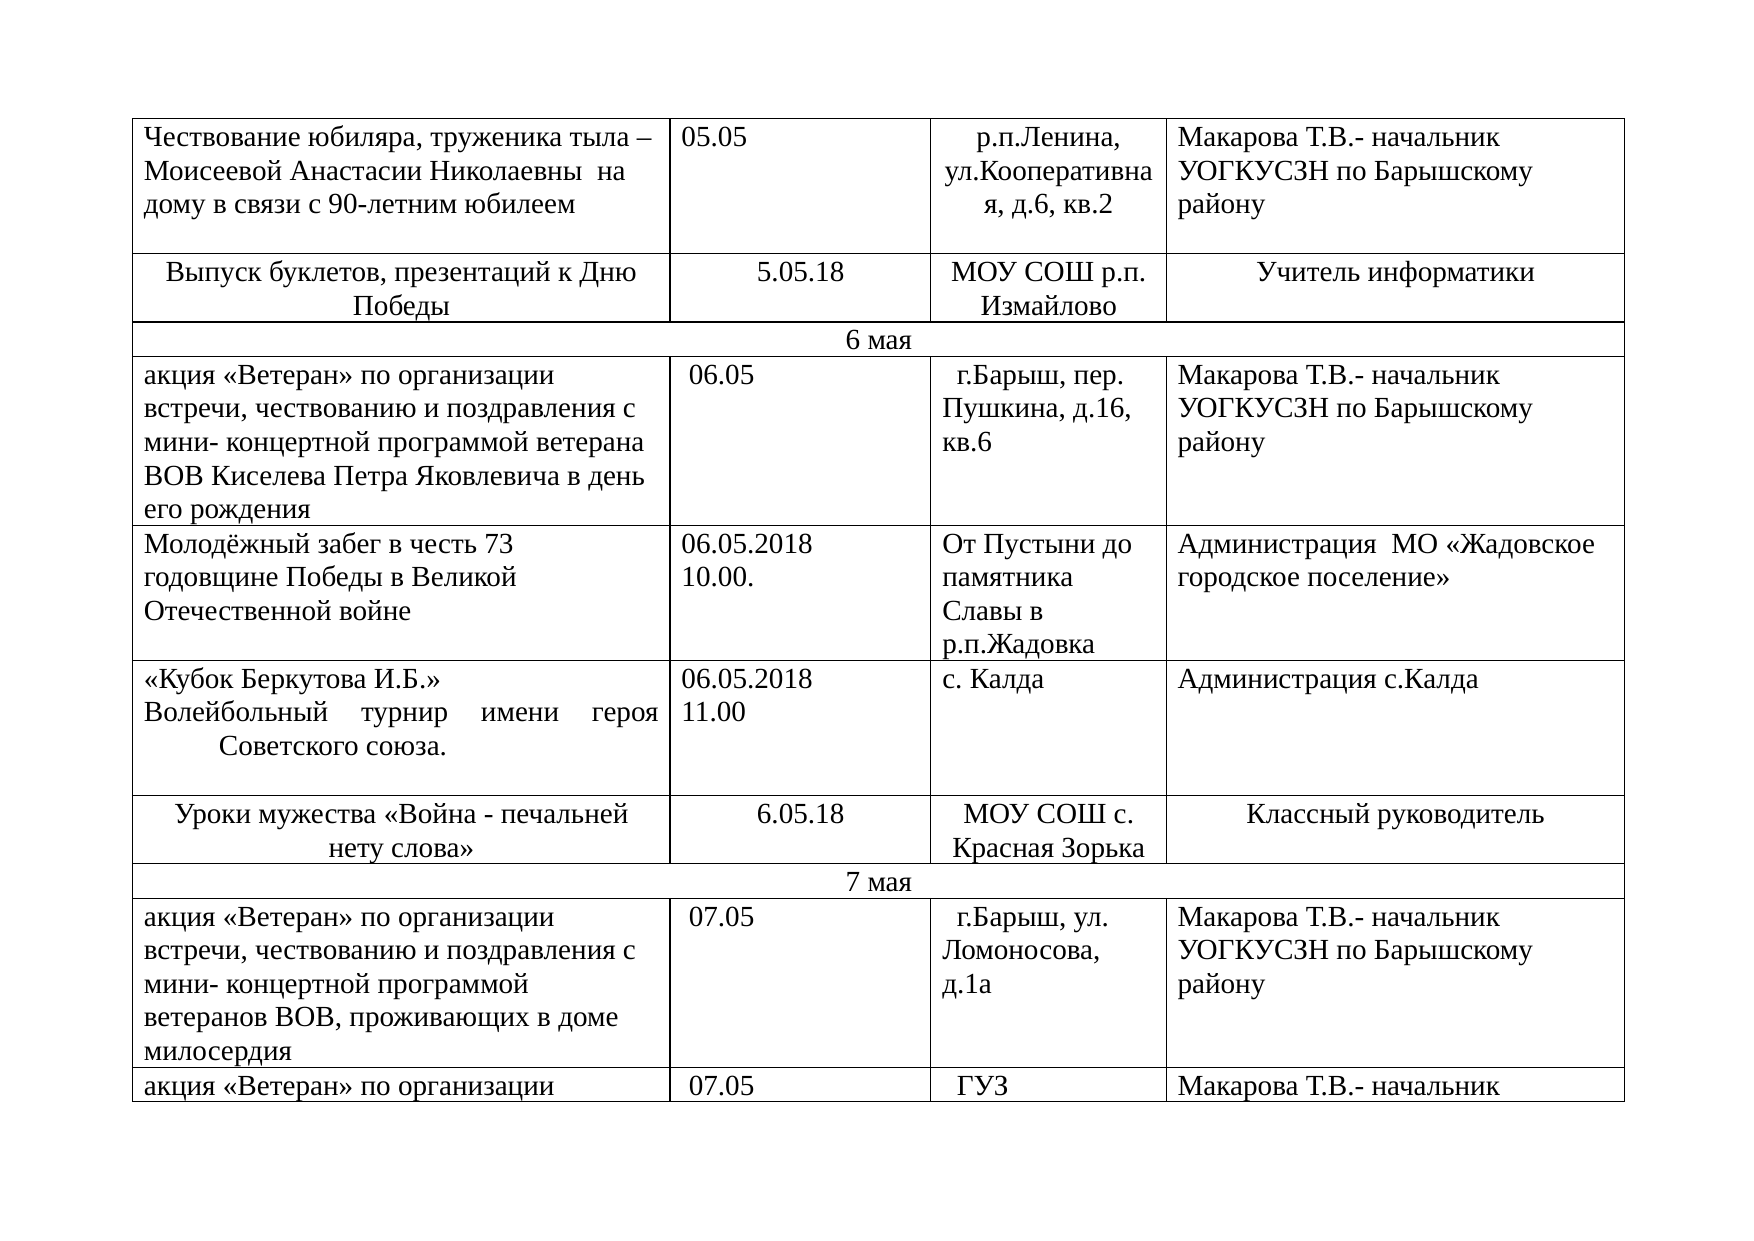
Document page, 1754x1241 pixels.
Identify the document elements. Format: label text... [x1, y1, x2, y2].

table_cell р.п.Ленина, ул.Кооперативная, д.6, кв.2 [931, 119, 1166, 253]
table_cell Молодёжный забег в честь 73 годовщине Победы в Великой Отечественной войне [133, 526, 669, 660]
table_cell 6.05.18 [671, 796, 930, 863]
table_cell Выпуск буклетов, презентаций к Дню Победы [133, 254, 669, 321]
table_cell Чествование юбиляра, труженика тыла – Моисеевой Анастасии Николаевны на дому в связи с 90-летним юбилеем [133, 119, 669, 253]
table_cell МОУ СОШ с. Красная Зорька [931, 796, 1166, 863]
table_cell 06.05 [671, 357, 930, 525]
table_cell 07.05 [671, 899, 930, 1067]
table_cell акция «Ветеран» по организации [133, 1068, 669, 1101]
table_cell Макарова Т.В.- начальник УОГКУСЗН по Барышскому району [1167, 119, 1624, 253]
table_cell 7 мая [133, 864, 1624, 898]
table_cell Макарова Т.В.- начальник УОГКУСЗН по Барышскому району [1167, 357, 1624, 525]
table_cell с. Калда [931, 661, 1166, 795]
table_cell Уроки мужества «Война - печальней нету слова» [133, 796, 669, 863]
table_cell 5.05.18 [671, 254, 930, 321]
table_cell МОУ СОШ р.п. Измайлово [931, 254, 1166, 321]
table_cell «Кубок Беркутова И.Б.» Волейбольный турнир имени героя Советского союза. [133, 661, 669, 795]
table_cell г.Барыш, пер. Пушкина, д.16, кв.6 [931, 357, 1166, 525]
table_cell 07.05 [671, 1068, 930, 1101]
table_cell акция «Ветеран» по организации встречи, чествованию и поздравления с мини- концертной программой ветеранов ВОВ, проживающих в доме милосердия [133, 899, 669, 1067]
table_cell От Пустыни до памятника Славы в р.п.Жадовка [931, 526, 1166, 660]
table_cell г.Барыш, ул. Ломоносова, д.1а [931, 899, 1166, 1067]
table_cell Администрация с.Калда [1167, 661, 1624, 795]
table_cell 05.05 [671, 119, 930, 253]
table_cell акция «Ветеран» по организации встречи, чествованию и поздравления с мини- концертной программой ветерана ВОВ Киселева Петра Яковлевича в день его рождения [133, 357, 669, 525]
table_cell 6 мая [133, 323, 1624, 356]
table_cell Классный руководитель [1167, 796, 1624, 863]
table_cell ГУЗ [931, 1068, 1166, 1101]
table_cell Макарова Т.В.- начальник [1167, 1068, 1624, 1101]
table_cell Макарова Т.В.- начальник УОГКУСЗН по Барышскому району [1167, 899, 1624, 1067]
table_cell 06.05.2018 11.00 [671, 661, 930, 795]
table_cell 06.05.2018 10.00. [671, 526, 930, 660]
table_cell Администрация МО «Жадовское городское поселение» [1167, 526, 1624, 660]
table_cell Учитель информатики [1167, 254, 1624, 321]
